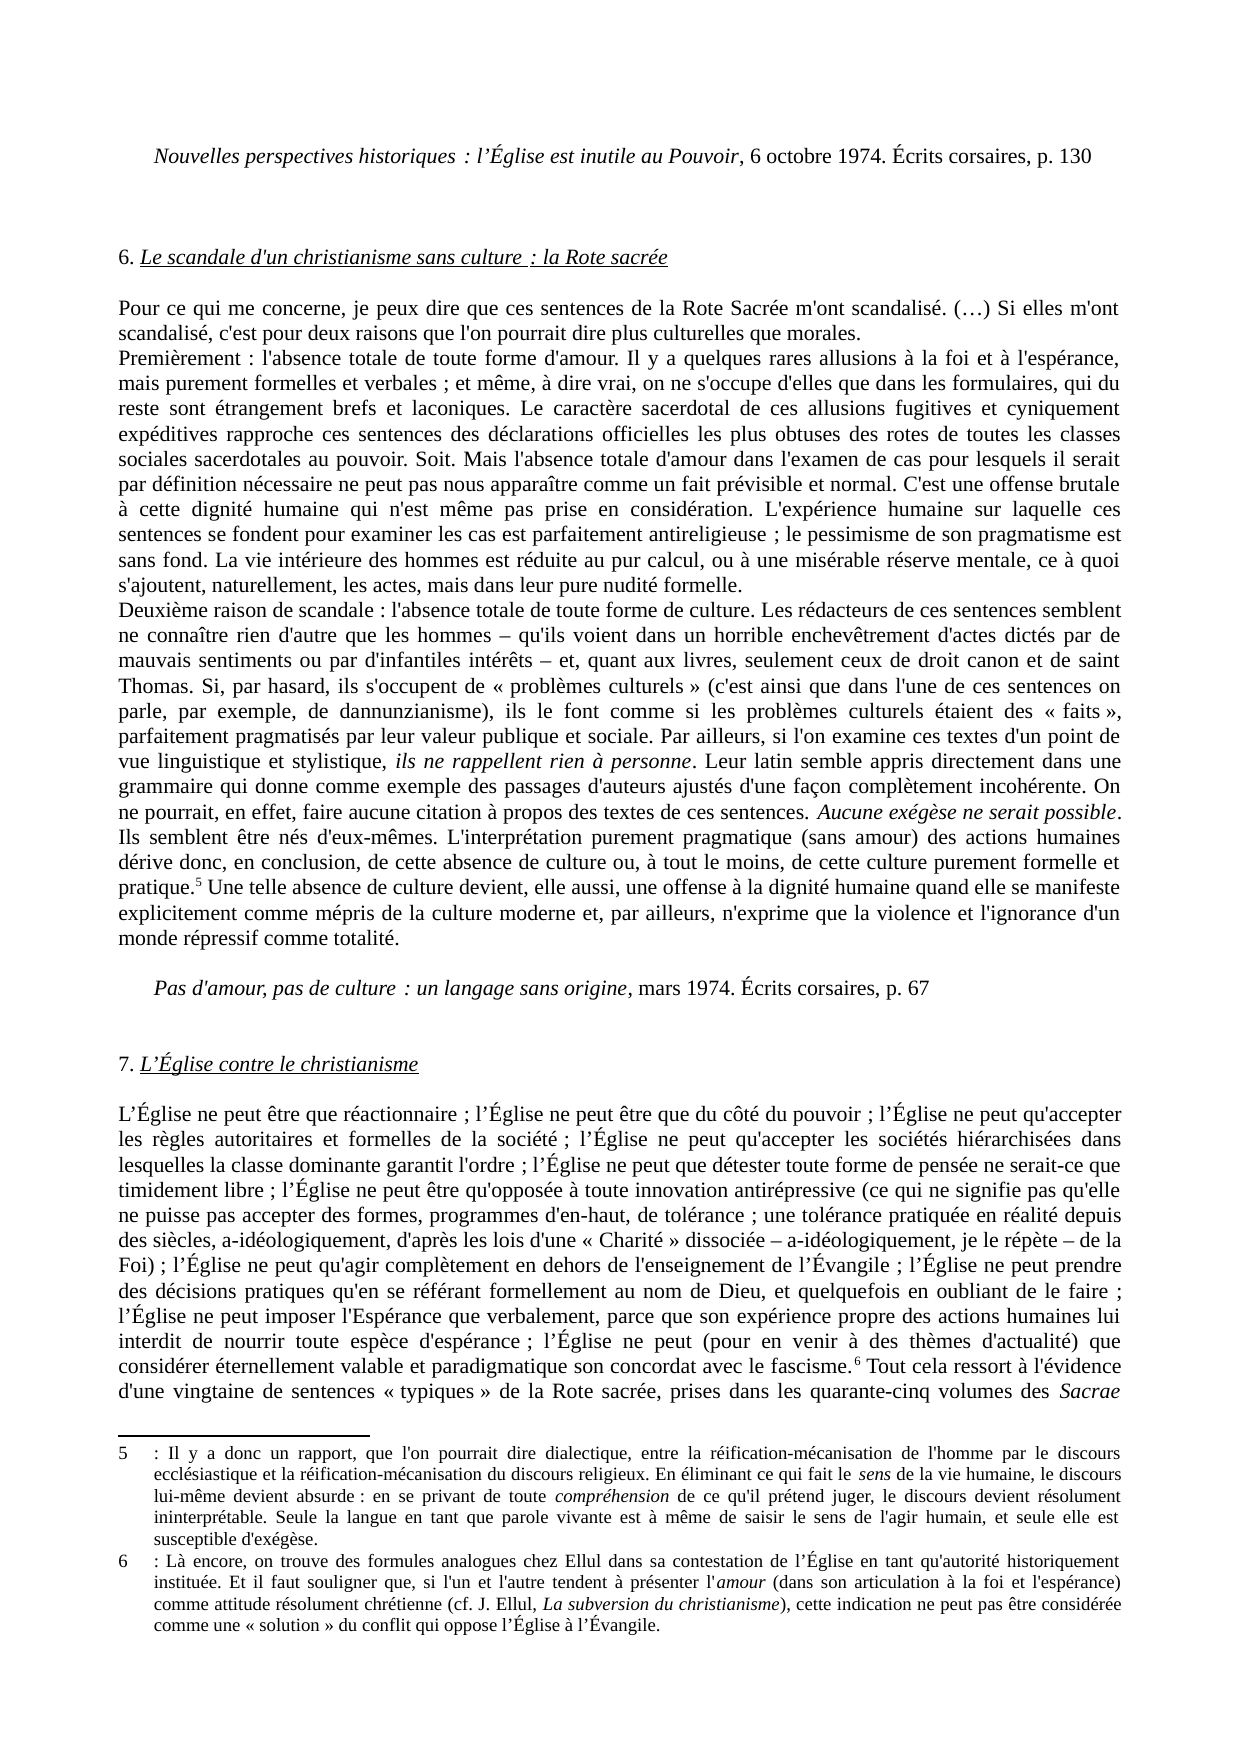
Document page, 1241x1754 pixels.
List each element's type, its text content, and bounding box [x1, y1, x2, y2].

text Pour ce qui me concerne, je peux dire que ces sentences de la Rote Sacrée m'ont scandalisé. (…) Si elles m'ont scandalisé, c'est pour deux raisons que l'on pourrait dire plus culturelles que morales. [118, 294, 1122, 345]
text 6. Le scandale d'un christianisme sans culture : la Rote sacrée [118, 244, 1122, 269]
text L’Église ne peut être que réactionnaire ; l’Église ne peut être que du côté du pouvoir ; l’Église ne peut qu'accepter les règles autoritaires et formelles de la société ; l’Église ne peut qu'accepter les sociétés hiérarchisées dans lesquelles la classe dominante garantit l'ordre ; l’Église ne peut que détester toute forme de pensée ne serait-ce que timidement libre ; l’Église ne peut être qu'opposée à toute innovation antirépressive (ce qui ne signifie pas qu'elle ne puisse pas accepter des formes, programmes d'en-haut, de tolérance ; une tolérance pratiquée en réalité depuis des siècles, a-idéologiquement, d'après les lois d'une « Charité » dissociée – a-idéologiquement, je le répète – de la Foi) ; l’Église ne peut qu'agir complètement en dehors de l'enseignement de l’Évangile ; l’Église ne peut prendre des décisions pratiques qu'en se référant formellement au nom de Dieu, et quelquefois en oubliant de le faire ; l’Église ne peut imposer l'Espérance que verbalement, parce que son expérience propre des actions humaines lui interdit de nourrir toute espèce d'espérance ; l’Église ne peut (pour en venir à des thèmes d'actualité) que considérer éternellement valable et paradigmatique son concordat avec le fascisme. Tout cela ressort à l'évidence d'une vingtaine de sentences « typiques » de la Rote sacrée, prises dans les quarante-cinq volumes des Sacrae [118, 1101, 1122, 1404]
text Premièrement : l'absence totale de toute forme d'amour. Il y a quelques rares allusions à la foi et à l'espérance, mais purement formelles et verbales ; et même, à dire vrai, on ne s'occupe d'elles que dans les formulaires, qui du reste sont étrangement brefs et laconiques. Le caractère sacerdotal de ces allusions fugitives et cyniquement expéditives rapproche ces sentences des déclarations officielles les plus obtuses des rotes de toutes les classes sociales sacerdotales au pouvoir. Soit. Mais l'absence totale d'amour dans l'examen de cas pour lesquels il serait par définition nécessaire ne peut pas nous apparaître comme un fait prévisible et normal. C'est une offense brutale à cette dignité humaine qui n'est même pas prise en considération. L'expérience humaine sur laquelle ces sentences se fondent pour examiner les cas est parfaitement antireligieuse ; le pessimisme de son pragmatisme est sans fond. La vie intérieure des hommes est réduite au pur calcul, ou à une misérable réserve mentale, ce à quoi s'ajoutent, naturellement, les actes, mais dans leur pure nudité formelle. [118, 345, 1122, 597]
text Nouvelles perspectives historiques : l’Église est inutile au Pouvoir, 6 octobre 1974. Écrits corsaires, p. 130 [118, 143, 1122, 168]
text 7. L’Église contre le christianisme [118, 1051, 1122, 1076]
text : Là encore, on trouve des formules analogues chez Ellul dans sa contestation de l’Église en tant qu'autorité historiquement instituée. Et il faut souligner que, si l'un et l'autre tendent à présenter l'amour (dans son articulation à la foi et l'espérance) comme attitude résolument chrétienne (cf. J. Ellul, La subversion du christianisme), cette indication ne peut pas être considérée comme une « solution » du conflit qui oppose l’Église à l’Évangile. [118, 1549, 1122, 1636]
text Pas d'amour, pas de culture : un langage sans origine, mars 1974. Écrits corsaires, p. 67 [118, 975, 1122, 1000]
text Deuxième raison de scandale : l'absence totale de toute forme de culture. Les rédacteurs de ces sentences semblent ne connaître rien d'autre que les hommes – qu'ils voient dans un horrible enchevêtrement d'actes dictés par de mauvais sentiments ou par d'infantiles intérêts – et, quant aux livres, seulement ceux de droit canon et de saint Thomas. Si, par hasard, ils s'occupent de « problèmes culturels » (c'est ainsi que dans l'une de ces sentences on parle, par exemple, de dannunzianisme), ils le font comme si les problèmes culturels étaient des « faits », parfaitement pragmatisés par leur valeur publique et sociale. Par ailleurs, si l'on examine ces textes d'un point de vue linguistique et stylistique, ils ne rappellent rien à personne. Leur latin semble appris directement dans une grammaire qui donne comme exemple des passages d'auteurs ajustés d'une façon complètement incohérente. On ne pourrait, en effet, faire aucune citation à propos des textes de ces sentences. Aucune exégèse ne serait possible. Ils semblent être nés d'eux-mêmes. L'interprétation purement pragmatique (sans amour) des actions humaines dérive donc, en conclusion, de cette absence de culture ou, à tout le moins, de cette culture purement formelle et pratique. Une telle absence de culture devient, elle aussi, une offense à la dignité humaine quand elle se manifeste explicitement comme mépris de la culture moderne et, par ailleurs, n'exprime que la violence et l'ignorance d'un monde répressif comme totalité. [118, 597, 1122, 950]
text : Il y a donc un rapport, que l'on pourrait dire dialectique, entre la réification-mécanisation de l'homme par le discours ecclésiastique et la réification-mécanisation du discours religieux. En éliminant ce qui fait le sens de la vie humaine, le discours lui-même devient absurde : en se privant de toute compréhension de ce qu'il prétend juger, le discours devient résolument ininterprétable. Seule la langue en tant que parole vivante est à même de saisir le sens de l'agir humain, et seule elle est susceptible d'exégèse. [118, 1442, 1122, 1549]
